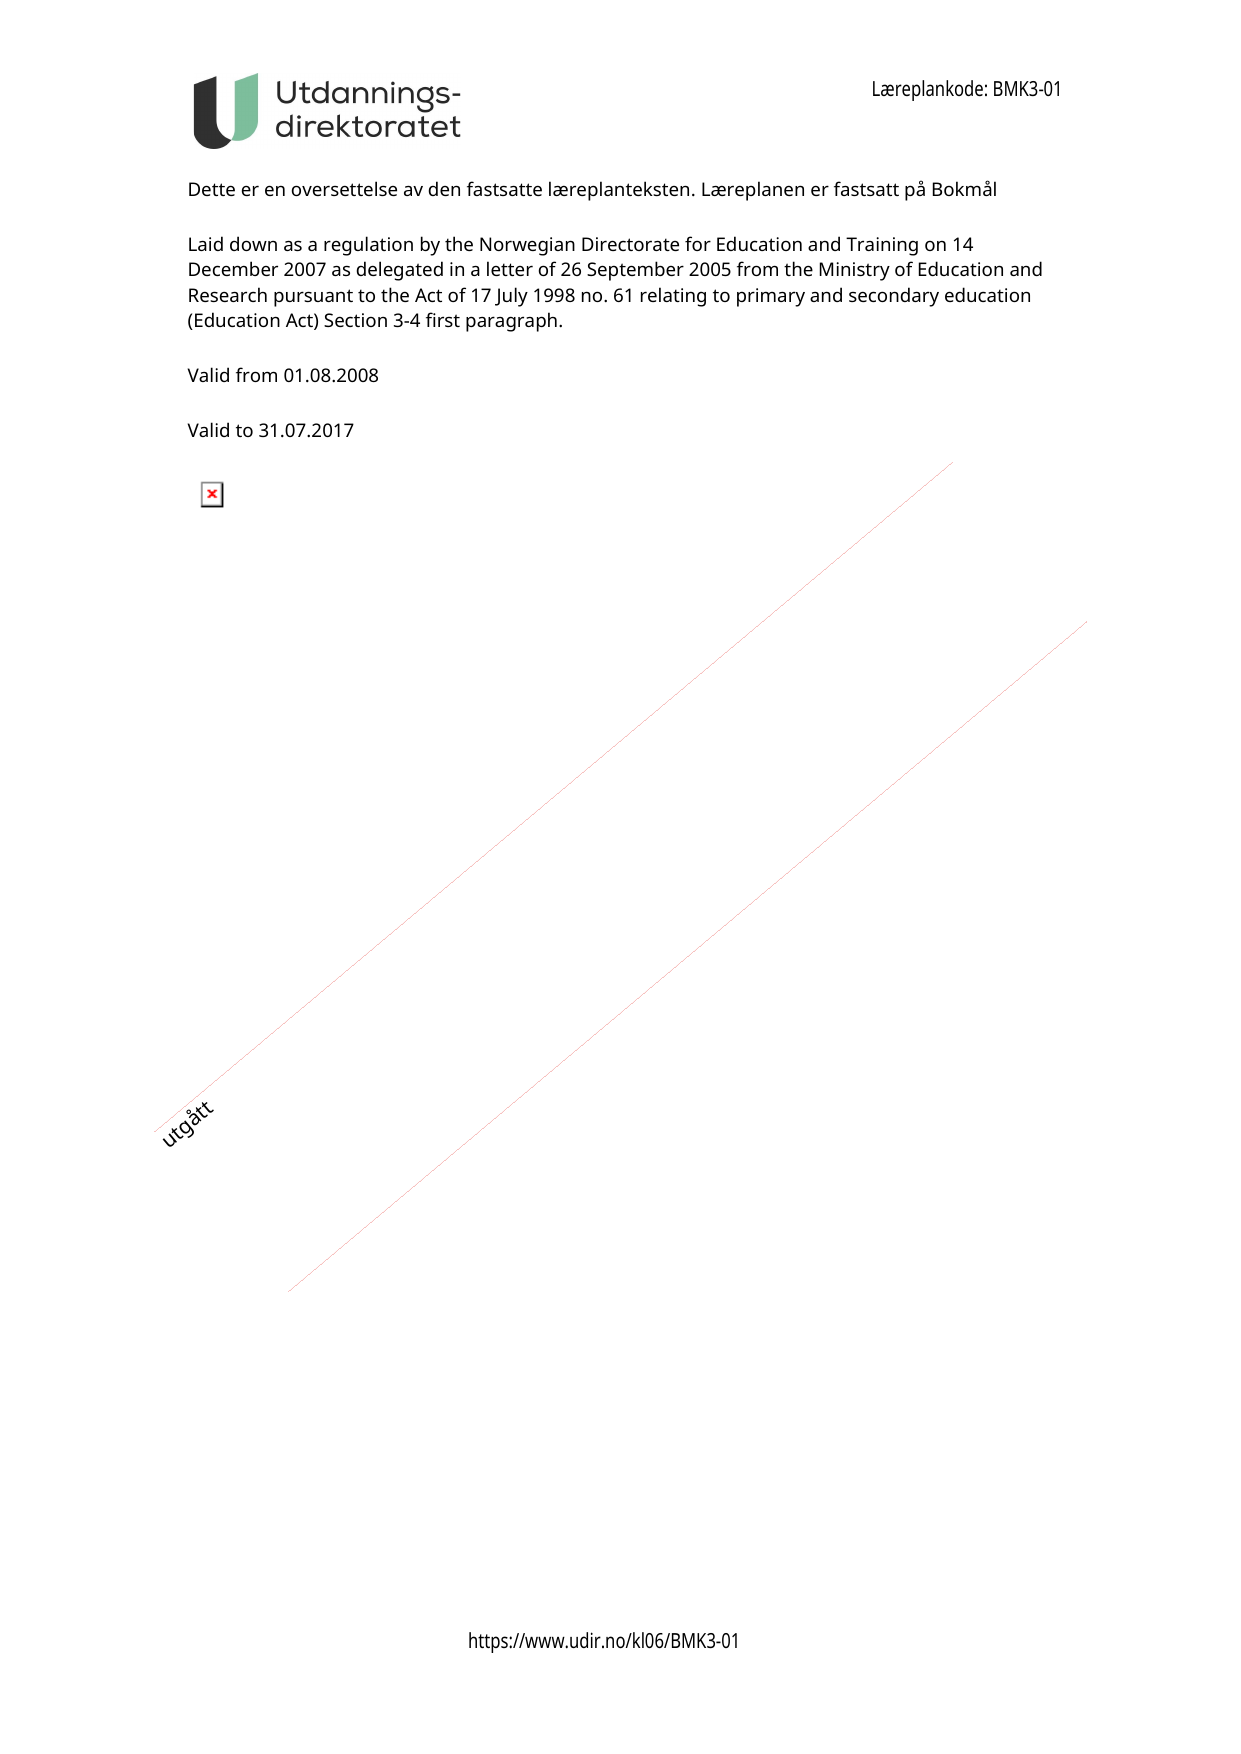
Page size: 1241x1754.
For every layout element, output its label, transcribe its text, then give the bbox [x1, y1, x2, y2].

picture [187, 471, 238, 522]
picture [193, 73, 461, 149]
text Valid from 01.08.2008 [384, 362, 1053, 388]
text Laid down as a regulation by the Norwegian Directorate for Education and Training on 14 December 2007 as delegated in a letter of 26 September 2005 from the Ministry of Education and Research pursuant to the Act of 17 July 1998 no. 61 relating to primary and secondary education (Education Act) Section 3-4 first paragraph. [563, 231, 1053, 333]
text Valid to 31.07.2017 [359, 417, 1053, 442]
